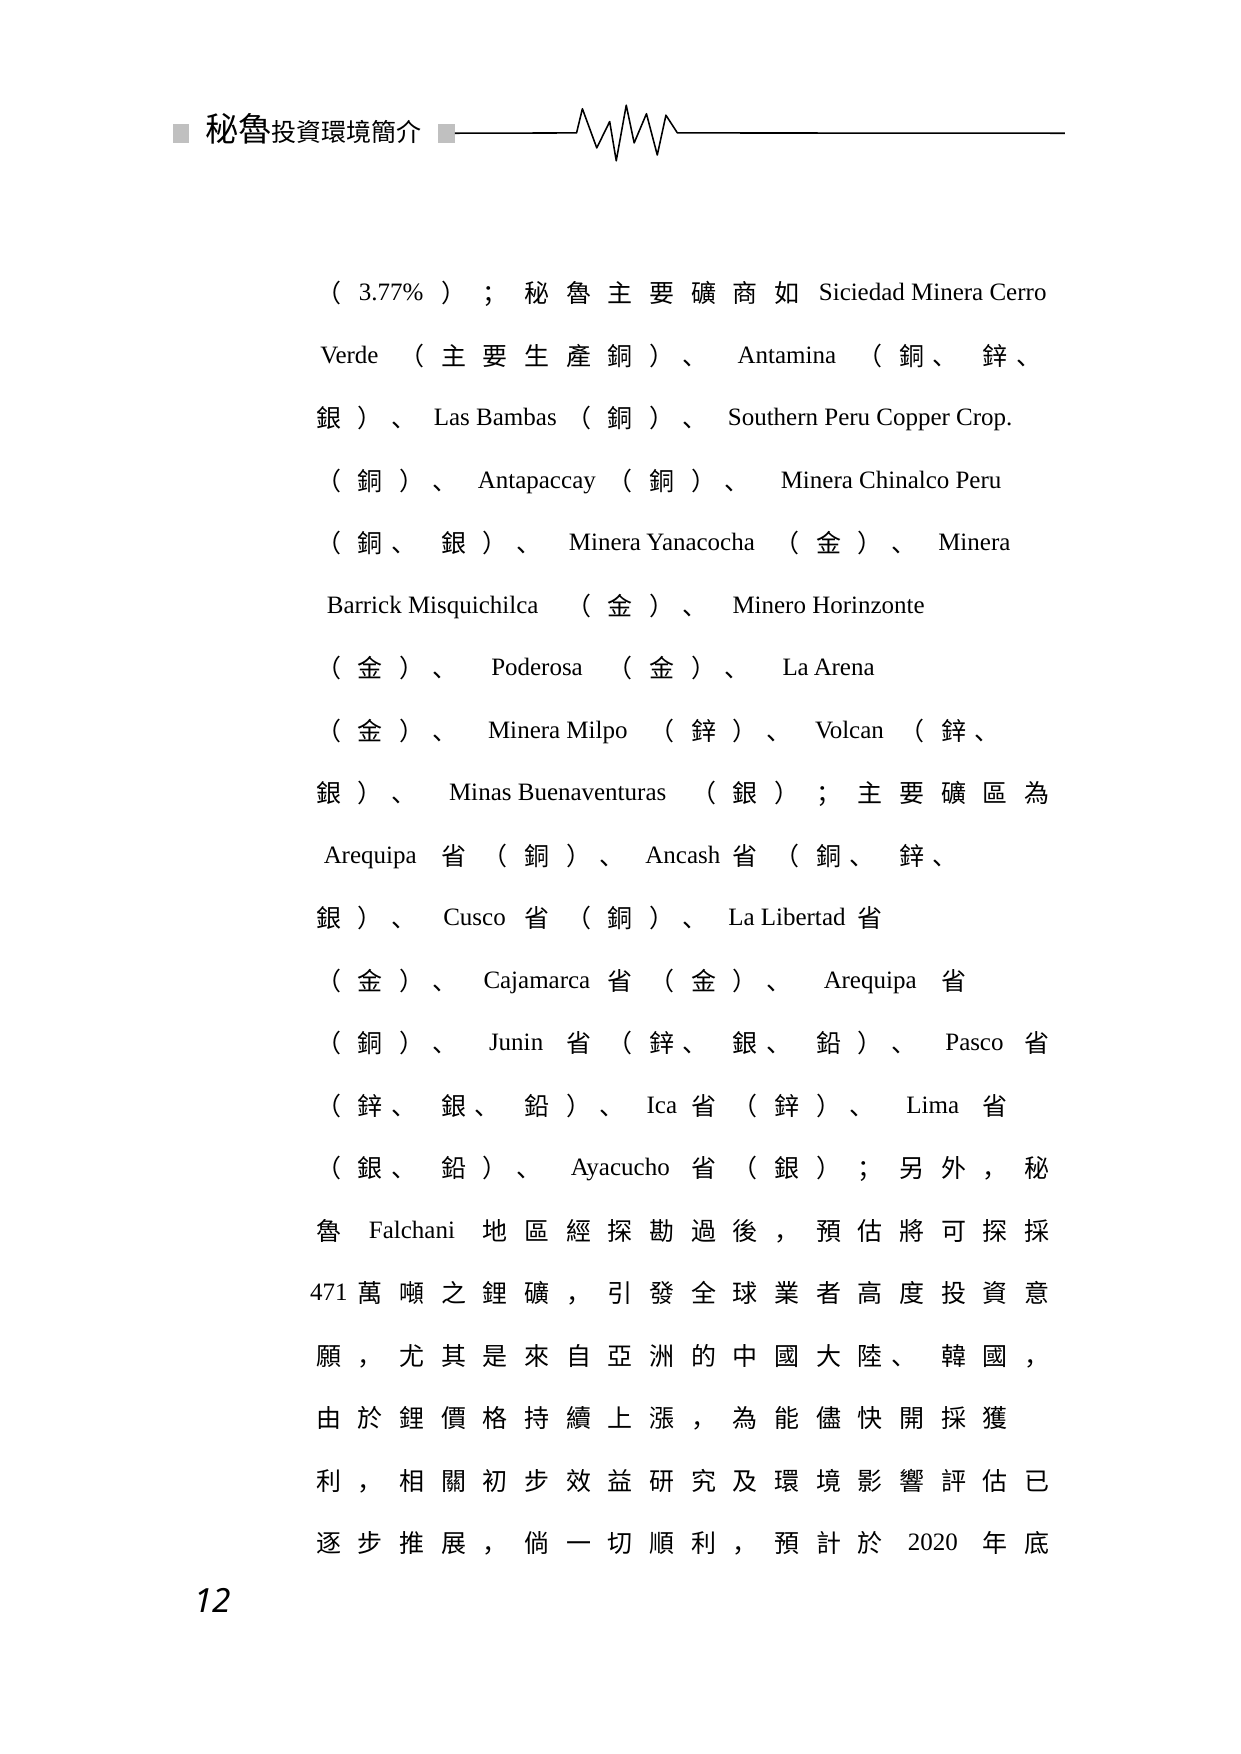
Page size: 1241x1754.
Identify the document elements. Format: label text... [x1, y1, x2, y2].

text （3.77%）；秘魯主要礦商如Siciedad Minera Cerro Verde（主要生產銅）、Antamina（銅、鋅、銀）、Las Bambas（銅）、Southern Peru Copper Crop.（銅）、Antapaccay（銅）、Minera Chinalco Peru（銅、銀）、Minera Yanacocha（金）、Minera Barrick Misquichilca（金）、Minero Horinzonte（金）、Poderosa（金）、La Arena（金）、Minera Milpo（鋅）、Volcan（鋅、銀）、Minas Buenaventuras（銀）；主要礦區為Arequipa省（銅）、Ancash省（銅、鋅、銀）、Cusco省（銅）、La Libertad省（金）、Cajamarca省（金）、Arequipa省（銅）、Junin省（鋅、銀、鉛）、Pasco省（鋅、銀、鉛）、Ica省（鋅）、Lima省（銀、鉛）、Ayacucho省（銀）；另外，秘魯Falchani地區經探勘過後，預估將可探採471萬噸之鋰礦，引發全球業者高度投資意願，尤其是來自亞洲的中國大陸、韓國，由於鋰價格持續上漲，為能儘快開採獲利，相關初步效益研究及環境影響評估已逐步推展，倘一切順利，預計於2020年底 [281, 250, 1058, 1563]
